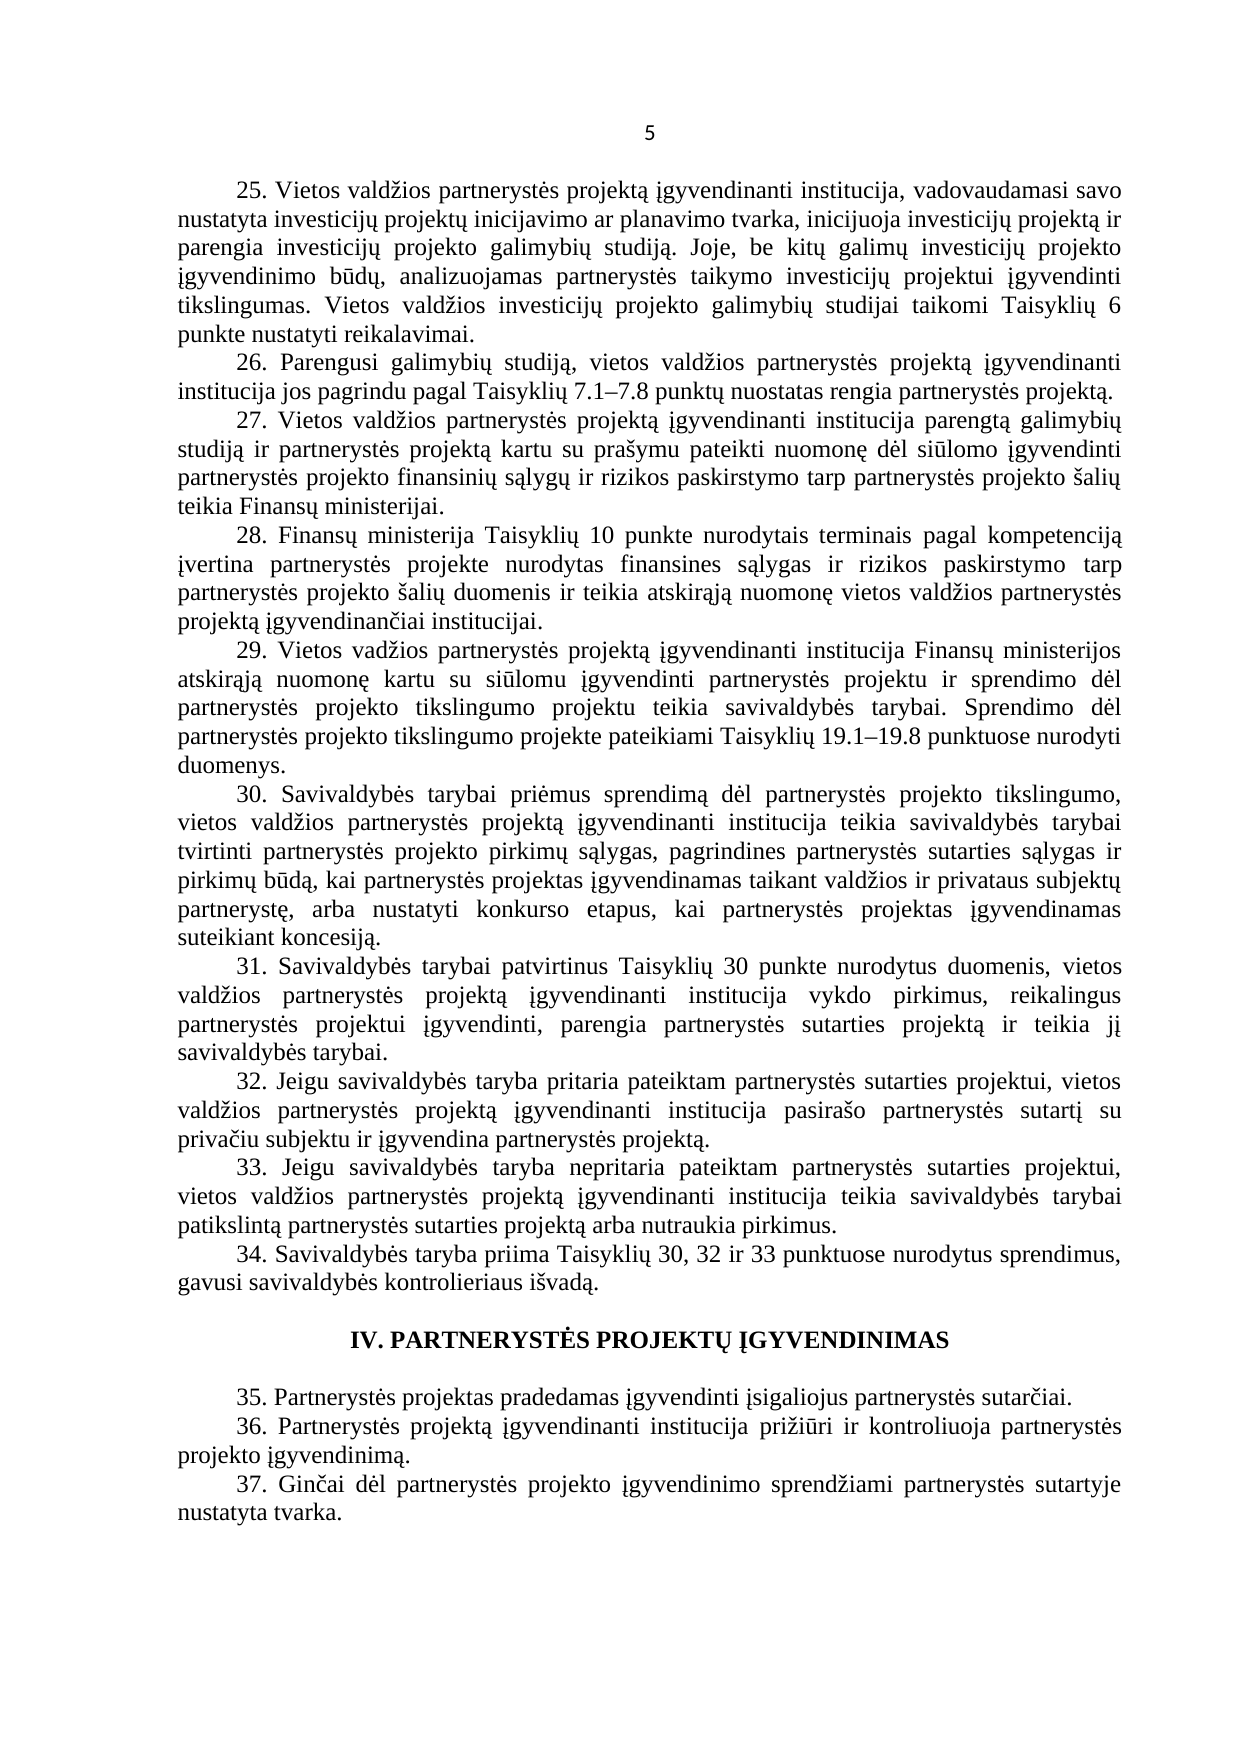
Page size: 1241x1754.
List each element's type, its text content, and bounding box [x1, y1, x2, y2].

text 33. Jeigu savivaldybės taryba nepritaria pateiktam partnerystės sutarties projektui, vietos valdžios partnerystės projektą įgyvendinanti institucija teikia savivaldybės tarybai patikslintą partnerystės sutarties projektą arba nutraukia pirkimus. [177, 1152, 1122, 1239]
text IV. PARTNERYSTĖS PROJEKTŲ ĮGYVENDINIMAS [177, 1325, 1122, 1354]
text 35. Partnerystės projektas pradedamas įgyvendinti įsigaliojus partnerystės sutarčiai. [177, 1382, 1122, 1411]
text 29. Vietos vadžios partnerystės projektą įgyvendinanti institucija Finansų ministerijos atskirąją nuomonę kartu su siūlomu įgyvendinti partnerystės projektu ir sprendimo dėl partnerystės projekto tikslingumo projektu teikia savivaldybės tarybai. Sprendimo dėl partnerystės projekto tikslingumo projekte pateikiami Taisyklių 19.1–19.8 punktuose nurodyti duomenys. [177, 635, 1122, 779]
text 32. Jeigu savivaldybės taryba pritaria pateiktam partnerystės sutarties projektui, vietos valdžios partnerystės projektą įgyvendinanti institucija pasirašo partnerystės sutartį su privačiu subjektu ir įgyvendina partnerystės projektą. [177, 1066, 1122, 1152]
text 25. Vietos valdžios partnerystės projektą įgyvendinanti institucija, vadovaudamasi savo nustatyta investicijų projektų inicijavimo ar planavimo tvarka, inicijuoja investicijų projektą ir parengia investicijų projekto galimybių studiją. Joje, be kitų galimų investicijų projekto įgyvendinimo būdų, analizuojamas partnerystės taikymo investicijų projektui įgyvendinti tikslingumas. Vietos valdžios investicijų projekto galimybių studijai taikomi Taisyklių 6 punkte nustatyti reikalavimai. [177, 175, 1122, 347]
text 36. Partnerystės projektą įgyvendinanti institucija prižiūri ir kontroliuoja partnerystės projekto įgyvendinimą. [177, 1411, 1122, 1469]
text 31. Savivaldybės tarybai patvirtinus Taisyklių 30 punkte nurodytus duomenis, vietos valdžios partnerystės projektą įgyvendinanti institucija vykdo pirkimus, reikalingus partnerystės projektui įgyvendinti, parengia partnerystės sutarties projektą ir teikia jį savivaldybės tarybai. [177, 951, 1122, 1066]
text 37. Ginčai dėl partnerystės projekto įgyvendinimo sprendžiami partnerystės sutartyje nustatyta tvarka. [177, 1469, 1122, 1526]
text 26. Parengusi galimybių studiją, vietos valdžios partnerystės projektą įgyvendinanti institucija jos pagrindu pagal Taisyklių 7.1–7.8 punktų nuostatas rengia partnerystės projektą. [177, 347, 1122, 405]
text 30. Savivaldybės tarybai priėmus sprendimą dėl partnerystės projekto tikslingumo, vietos valdžios partnerystės projektą įgyvendinanti institucija teikia savivaldybės tarybai tvirtinti partnerystės projekto pirkimų sąlygas, pagrindines partnerystės sutarties sąlygas ir pirkimų būdą, kai partnerystės projektas įgyvendinamas taikant valdžios ir privataus subjektų partnerystę, arba nustatyti konkurso etapus, kai partnerystės projektas įgyvendinamas suteikiant koncesiją. [177, 779, 1122, 951]
text 34. Savivaldybės taryba priima Taisyklių 30, 32 ir 33 punktuose nurodytus sprendimus, gavusi savivaldybės kontrolieriaus išvadą. [177, 1239, 1122, 1296]
text 28. Finansų ministerija Taisyklių 10 punkte nurodytais terminais pagal kompetenciją įvertina partnerystės projekte nurodytas finansines sąlygas ir rizikos paskirstymo tarp partnerystės projekto šalių duomenis ir teikia atskirąją nuomonę vietos valdžios partnerystės projektą įgyvendinančiai institucijai. [177, 520, 1122, 635]
text 27. Vietos valdžios partnerystės projektą įgyvendinanti institucija parengtą galimybių studiją ir partnerystės projektą kartu su prašymu pateikti nuomonę dėl siūlomo įgyvendinti partnerystės projekto finansinių sąlygų ir rizikos paskirstymo tarp partnerystės projekto šalių teikia Finansų ministerijai. [177, 405, 1122, 520]
